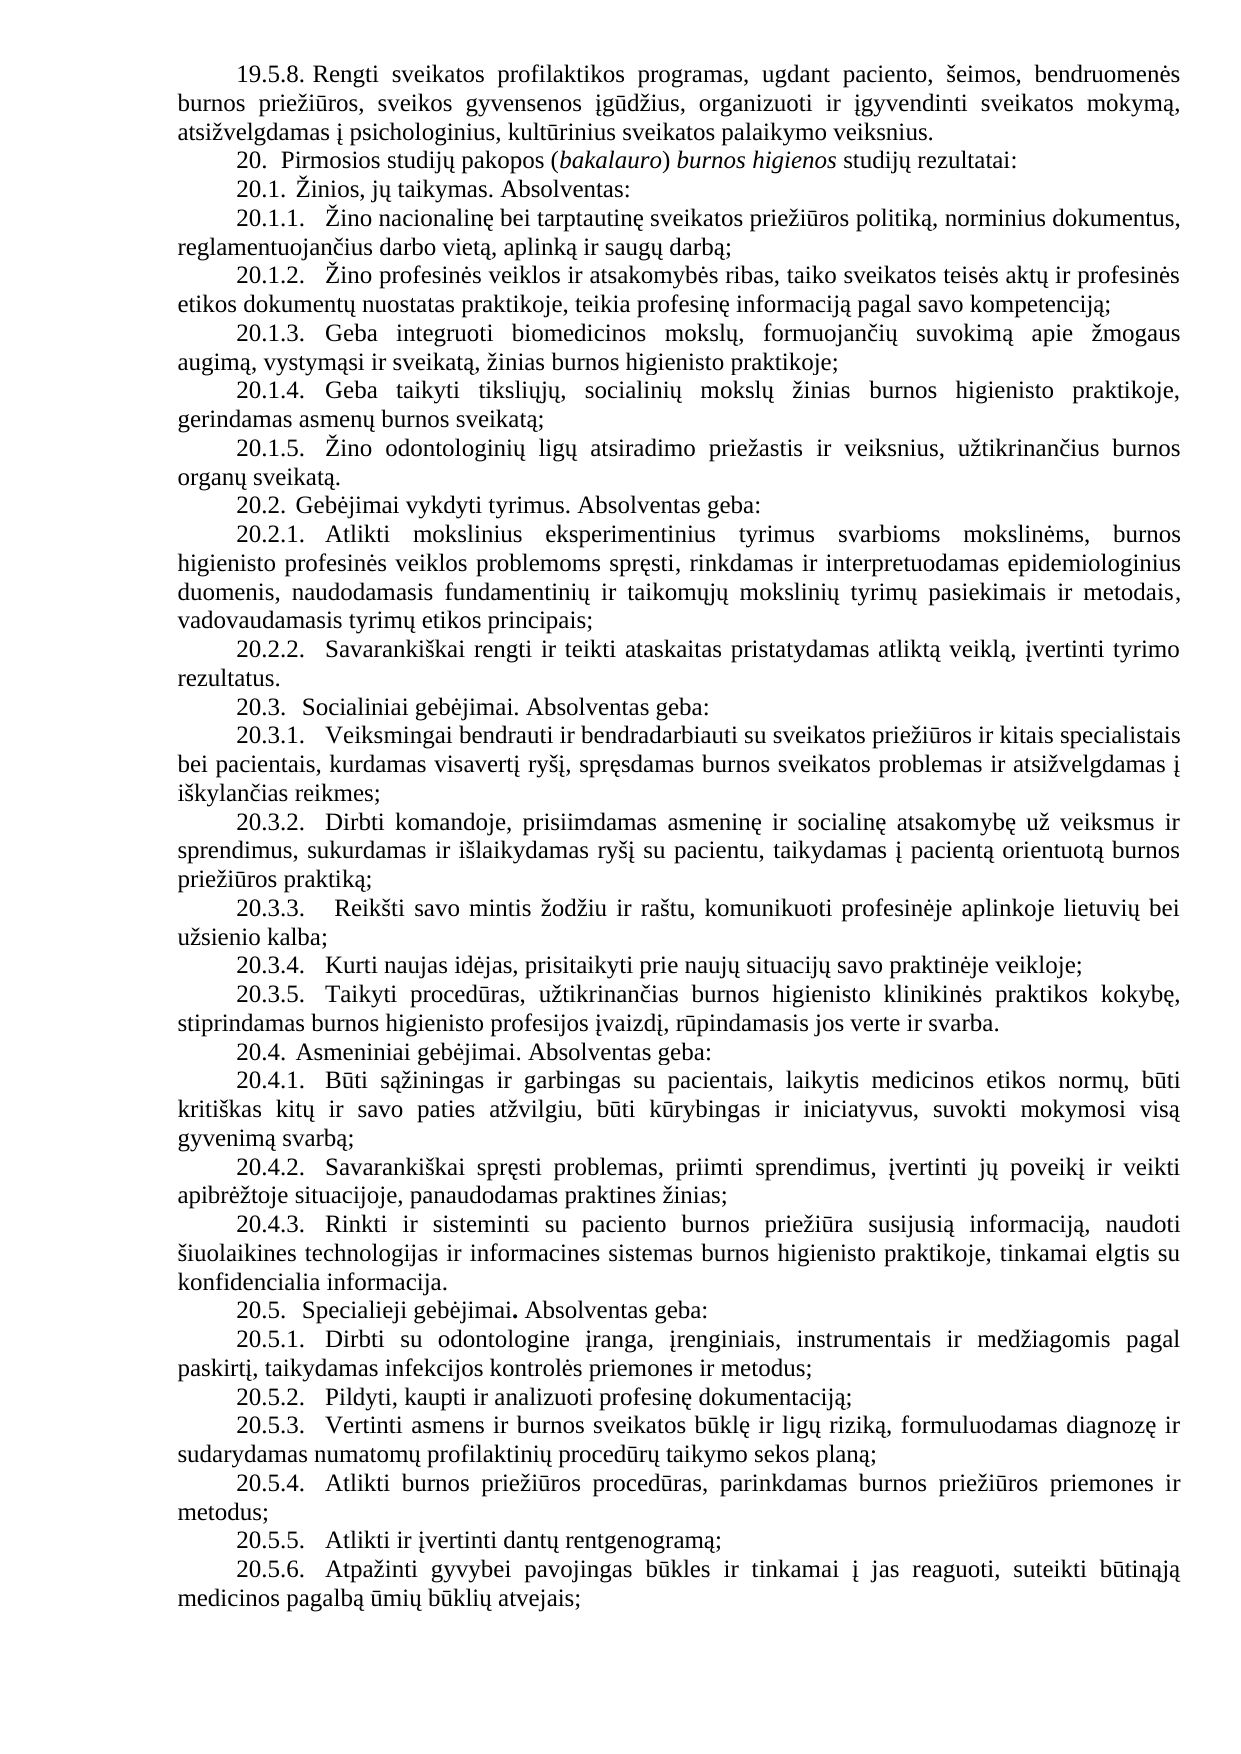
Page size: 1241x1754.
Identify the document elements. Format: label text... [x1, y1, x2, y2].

text 20.1.5. Žino odontologinių ligų atsiradimo priežastis ir veiksnius, užtikrinančius burnos organų sveikatą. [177, 433, 1181, 490]
text 20.1.1. Žino nacionalinę bei tarptautinę sveikatos priežiūros politiką, norminius dokumentus, reglamentuojančius darbo vietą, aplinką ir saugų darbą; [177, 203, 1181, 260]
text 19.5.8. Rengti sveikatos profilaktikos programas, ugdant paciento, šeimos, bendruomenės burnos priežiūros, sveikos gyvensenos įgūdžius, organizuoti ir įgyvendinti sveikatos mokymą, atsižvelgdamas į psichologinius, kultūrinius sveikatos palaikymo veiksnius. [177, 59, 1181, 145]
text 20. Pirmosios studijų pakopos (bakalauro) burnos higienos studijų rezultatai: [177, 145, 1181, 174]
text 20.5.4. Atlikti burnos priežiūros procedūras, parinkdamas burnos priežiūros priemones ir metodus; [177, 1468, 1181, 1525]
text 20.3.1. Veiksmingai bendrauti ir bendradarbiauti su sveikatos priežiūros ir kitais specialistais bei pacientais, kurdamas visavertį ryšį, spręsdamas burnos sveikatos problemas ir atsižvelgdamas į iškylančias reikmes; [177, 720, 1181, 807]
text 20.2.1. Atlikti mokslinius eksperimentinius tyrimus svarbioms mokslinėms, burnos higienisto profesinės veiklos problemoms spręsti, rinkdamas ir interpretuodamas epidemiologinius duomenis, naudodamasis fundamentinių ir taikomųjų mokslinių tyrimų pasiekimais ir metodais, vadovaudamasis tyrimų etikos principais; [177, 519, 1181, 634]
text 20.2. Gebėjimai vykdyti tyrimus. Absolventas geba: [177, 490, 1181, 519]
text 20.1.2. Žino profesinės veiklos ir atsakomybės ribas, taiko sveikatos teisės aktų ir profesinės etikos dokumentų nuostatas praktikoje, teikia profesinę informaciją pagal savo kompetenciją; [177, 260, 1181, 318]
text 20.5.1. Dirbti su odontologine įranga, įrenginiais, instrumentais ir medžiagomis pagal paskirtį, taikydamas infekcijos kontrolės priemones ir metodus; [177, 1324, 1181, 1382]
text 20.3. Socialiniai gebėjimai. Absolventas geba: [177, 692, 1181, 720]
text 20.1.3. Geba integruoti biomedicinos mokslų, formuojančių suvokimą apie žmogaus augimą, vystymąsi ir sveikatą, žinias burnos higienisto praktikoje; [177, 318, 1181, 375]
text 20.4.3. Rinkti ir sisteminti su paciento burnos priežiūra susijusią informaciją, naudoti šiuolaikines technologijas ir informacines sistemas burnos higienisto praktikoje, tinkamai elgtis su konfidencialia informacija. [177, 1209, 1181, 1295]
text 20.1.4. Geba taikyti tiksliųjų, socialinių mokslų žinias burnos higienisto praktikoje, gerindamas asmenų burnos sveikatą; [177, 375, 1181, 433]
text 20.5.3. Vertinti asmens ir burnos sveikatos būklę ir ligų riziką, formuluodamas diagnozę ir sudarydamas numatomų profilaktinių procedūrų taikymo sekos planą; [177, 1410, 1181, 1468]
text 20.4. Asmeniniai gebėjimai. Absolventas geba: [177, 1037, 1181, 1065]
text 20.5.5. Atlikti ir įvertinti dantų rentgenogramą; [177, 1525, 1181, 1554]
text 20.4.1. Būti sąžiningas ir garbingas su pacientais, laikytis medicinos etikos normų, būti kritiškas kitų ir savo paties atžvilgiu, būti kūrybingas ir iniciatyvus, suvokti mokymosi visą gyvenimą svarbą; [177, 1065, 1181, 1152]
text 20.5.2. Pildyti, kaupti ir analizuoti profesinę dokumentaciją; [177, 1382, 1181, 1410]
text 20.3.5. Taikyti procedūras, užtikrinančias burnos higienisto klinikinės praktikos kokybę, stiprindamas burnos higienisto profesijos įvaizdį, rūpindamasis jos verte ir svarba. [177, 979, 1181, 1037]
text 20.2.2. Savarankiškai rengti ir teikti ataskaitas pristatydamas atliktą veiklą, įvertinti tyrimo rezultatus. [177, 634, 1181, 692]
text 20.5. Specialieji gebėjimai. Absolventas geba: [177, 1295, 1181, 1324]
text 20.3.2. Dirbti komandoje, prisiimdamas asmeninę ir socialinę atsakomybę už veiksmus ir sprendimus, sukurdamas ir išlaikydamas ryšį su pacientu, taikydamas į pacientą orientuotą burnos priežiūros praktiką; [177, 807, 1181, 893]
text 20.4.2. Savarankiškai spręsti problemas, priimti sprendimus, įvertinti jų poveikį ir veikti apibrėžtoje situacijoje, panaudodamas praktines žinias; [177, 1152, 1181, 1209]
text 20.3.4. Kurti naujas idėjas, prisitaikyti prie naujų situacijų savo praktinėje veikloje; [177, 950, 1181, 979]
text 20.3.3. Reikšti savo mintis žodžiu ir raštu, komunikuoti profesinėje aplinkoje lietuvių bei užsienio kalba; [177, 893, 1181, 950]
text 20.1. Žinios, jų taikymas. Absolventas: [177, 174, 1181, 203]
text 20.5.6. Atpažinti gyvybei pavojingas būkles ir tinkamai į jas reaguoti, suteikti būtinąją medicinos pagalbą ūmių būklių atvejais; [177, 1554, 1181, 1612]
